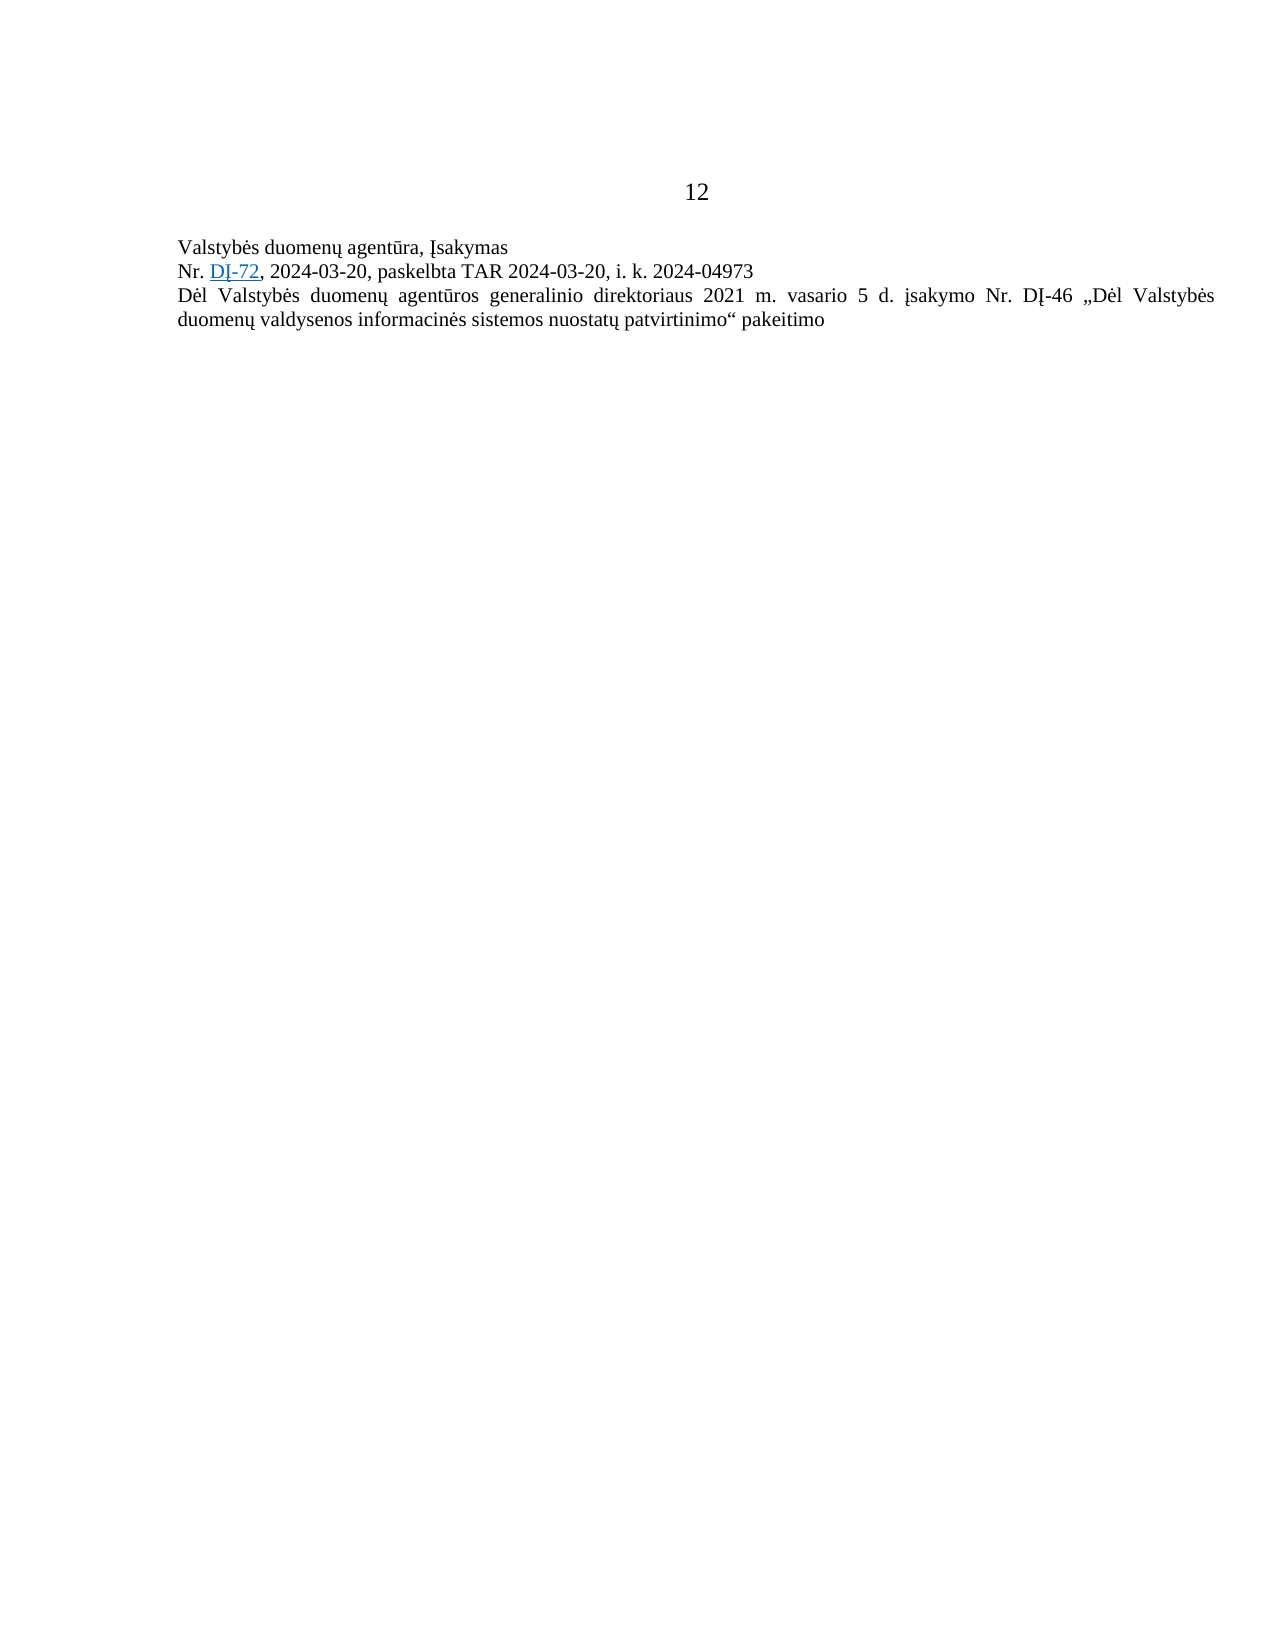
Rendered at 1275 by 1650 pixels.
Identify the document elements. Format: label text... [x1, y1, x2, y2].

text Valstybės duomenų agentūra, Įsakymas [177, 235, 1216, 259]
text Dėl Valstybės duomenų agentūros generalinio direktoriaus 2021 m. vasario 5 d. įsakymo Nr. DĮ-46 „Dėl Valstybės duomenų valdysenos informacinės sistemos nuostatų patvirtinimo“ pakeitimo [177, 283, 1216, 331]
text Nr. DĮ-72, 2024-03-20, paskelbta TAR 2024-03-20, i. k. 2024-04973 [177, 259, 1216, 283]
